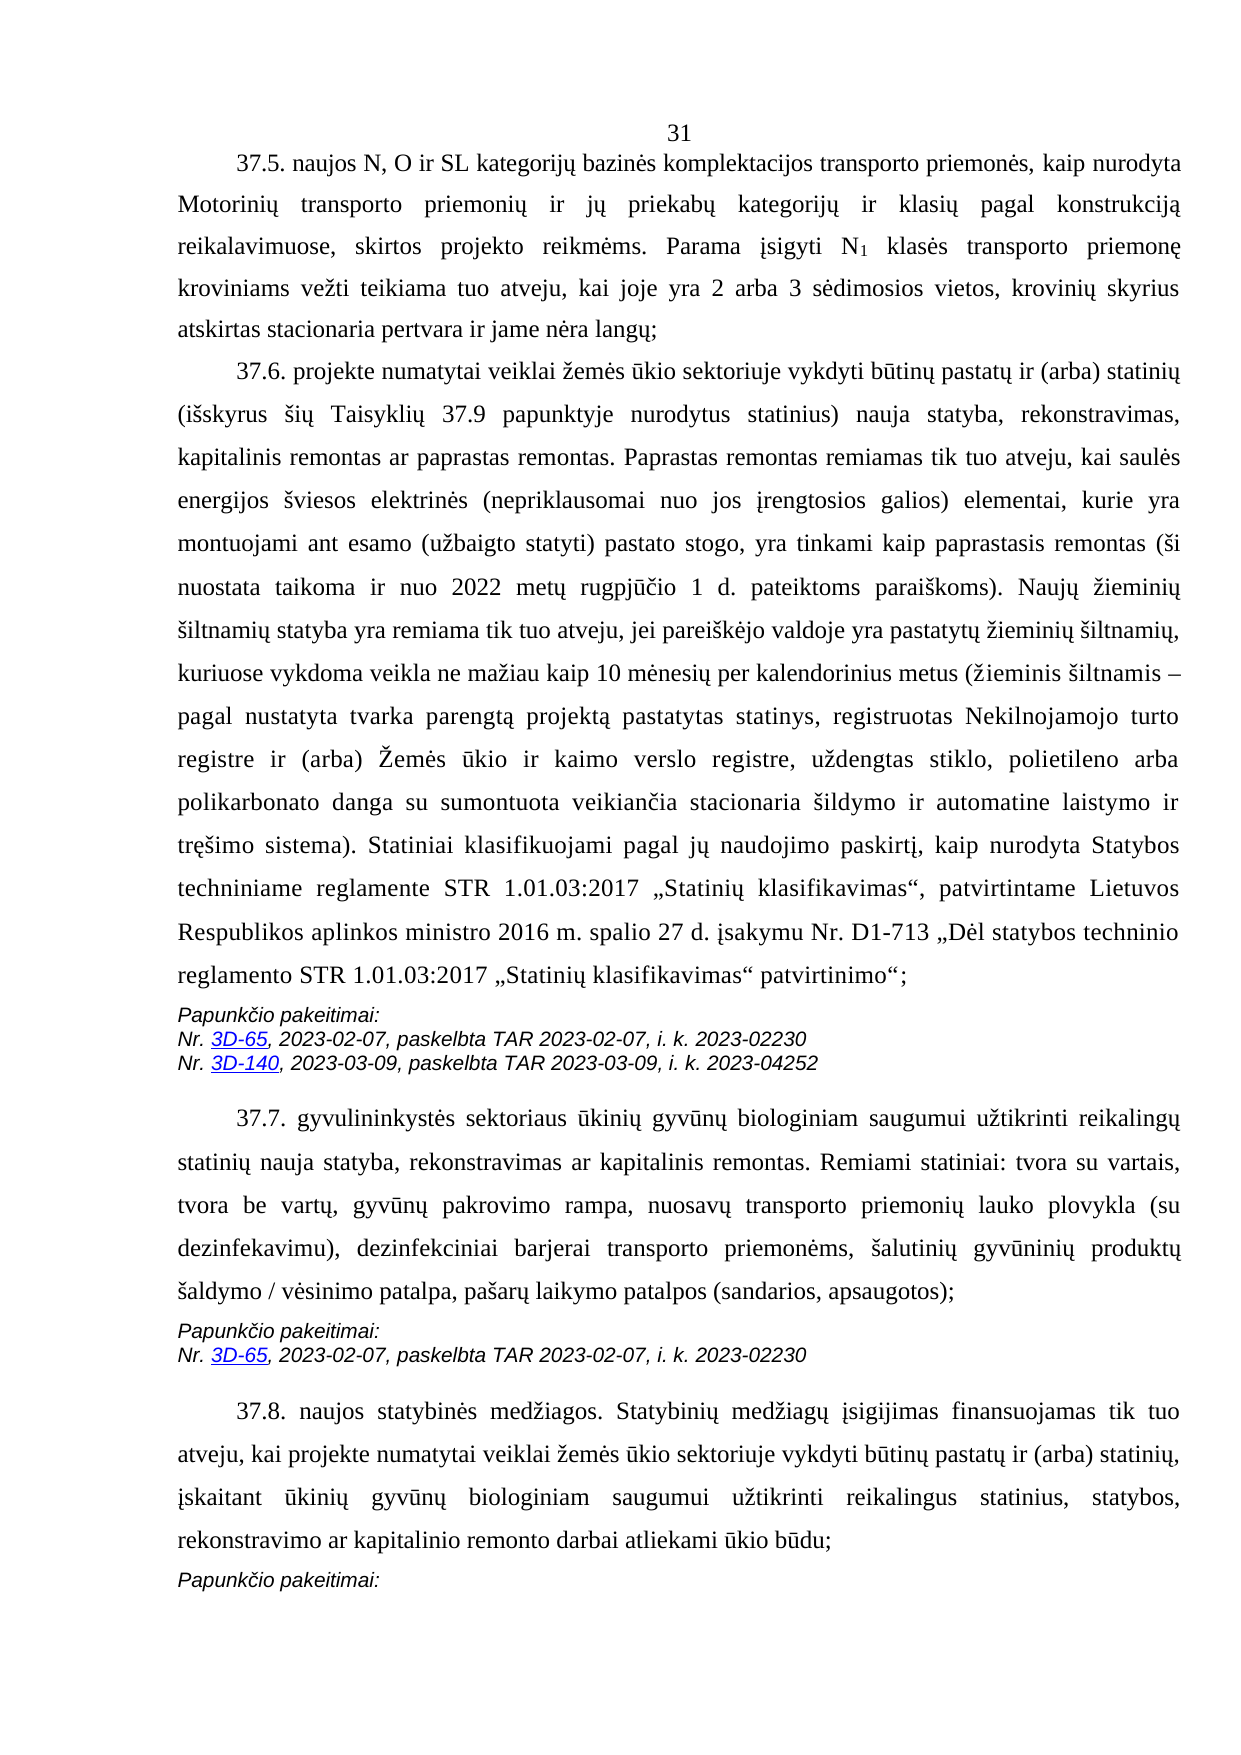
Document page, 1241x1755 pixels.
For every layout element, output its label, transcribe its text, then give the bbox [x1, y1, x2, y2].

text Nr. 3D-65, 2023-02-07, paskelbta TAR 2023-02-07, i. k. 2023-02230 [177, 1343, 1181, 1367]
text Nr. 3D-140, 2023-03-09, paskelbta TAR 2023-03-09, i. k. 2023-04252 [177, 1051, 1181, 1075]
text 37.7. gyvulininkystės sektoriaus ūkinių gyvūnų biologiniam saugumui užtikrinti reikalingų statinių nauja statyba, rekonstravimas ar kapitalinis remontas. Remiami statiniai: tvora su vartais, tvora be vartų, gyvūnų pakrovimo rampa, nuosavų transporto priemonių lauko plovykla (su dezinfekavimu), dezinfekciniai barjerai transporto priemonėms, šalutinių gyvūninių produktų šaldymo / vėsinimo patalpa, pašarų laikymo patalpos (sandarios, apsaugotos); [177, 1103, 1181, 1305]
text 37.8. naujos statybinės medžiagos. Statybinių medžiagų įsigijimas finansuojamas tik tuo atveju, kai projekte numatytai veiklai žemės ūkio sektoriuje vykdyti būtinų pastatų ir (arba) statinių, įskaitant ūkinių gyvūnų biologiniam saugumui užtikrinti reikalingus statinius, statybos, rekonstravimo ar kapitalinio remonto darbai atliekami ūkio būdu; [177, 1396, 1181, 1554]
text 37.5. naujos N, O ir SL kategorijų bazinės komplektacijos transporto priemonės, kaip nurodyta Motorinių transporto priemonių ir jų priekabų kategorijų ir klasių pagal konstrukciją reikalavimuose, skirtos projekto reikmėms. Parama įsigyti N1 klasės transporto priemonę kroviniams vežti teikiama tuo atveju, kai joje yra 2 arba 3 sėdimosios vietos, krovinių skyrius atskirtas stacionaria pertvara ir jame nėra langų; [177, 148, 1181, 343]
text Papunkčio pakeitimai: [177, 1319, 1181, 1343]
text 37.6. projekte numatytai veiklai žemės ūkio sektoriuje vykdyti būtinų pastatų ir (arba) statinių (išskyrus šių Taisyklių 37.9 papunktyje nurodytus statinius) nauja statyba, rekonstravimas, kapitalinis remontas ar paprastas remontas. Paprastas remontas remiamas tik tuo atveju, kai saulės energijos šviesos elektrinės (nepriklausomai nuo jos įrengtosios galios) elementai, kurie yra montuojami ant esamo (užbaigto statyti) pastato stogo, yra tinkami kaip paprastasis remontas (ši nuostata taikoma ir nuo 2022 metų rugpjūčio 1 d. pateiktoms paraiškoms). Naujų žieminių šiltnamių statyba yra remiama tik tuo atveju, jei pareiškėjo valdoje yra pastatytų žieminių šiltnamių, kuriuose vykdoma veikla ne mažiau kaip 10 mėnesių per kalendorinius metus (žieminis šiltnamis – pagal nustatyta tvarka parengtą projektą pastatytas statinys, registruotas Nekilnojamojo turto registre ir (arba) Žemės ūkio ir kaimo verslo registre, uždengtas stiklo, polietileno arba polikarbonato danga su sumontuota veikiančia stacionaria šildymo ir automatine laistymo ir tręšimo sistema). Statiniai klasifikuojami pagal jų naudojimo paskirtį, kaip nurodyta Statybos techniniame reglamente STR 1.01.03:2017 „Statinių klasifikavimas“, patvirtintame Lietuvos Respublikos aplinkos ministro 2016 m. spalio 27 d. įsakymu Nr. D1-713 „Dėl statybos techninio reglamento STR 1.01.03:2017 „Statinių klasifikavimas“ patvirtinimo“; [177, 356, 1181, 988]
text Papunkčio pakeitimai: [177, 1003, 1181, 1027]
text Papunkčio pakeitimai: [177, 1568, 1181, 1592]
text Nr. 3D-65, 2023-02-07, paskelbta TAR 2023-02-07, i. k. 2023-02230 [177, 1027, 1181, 1051]
